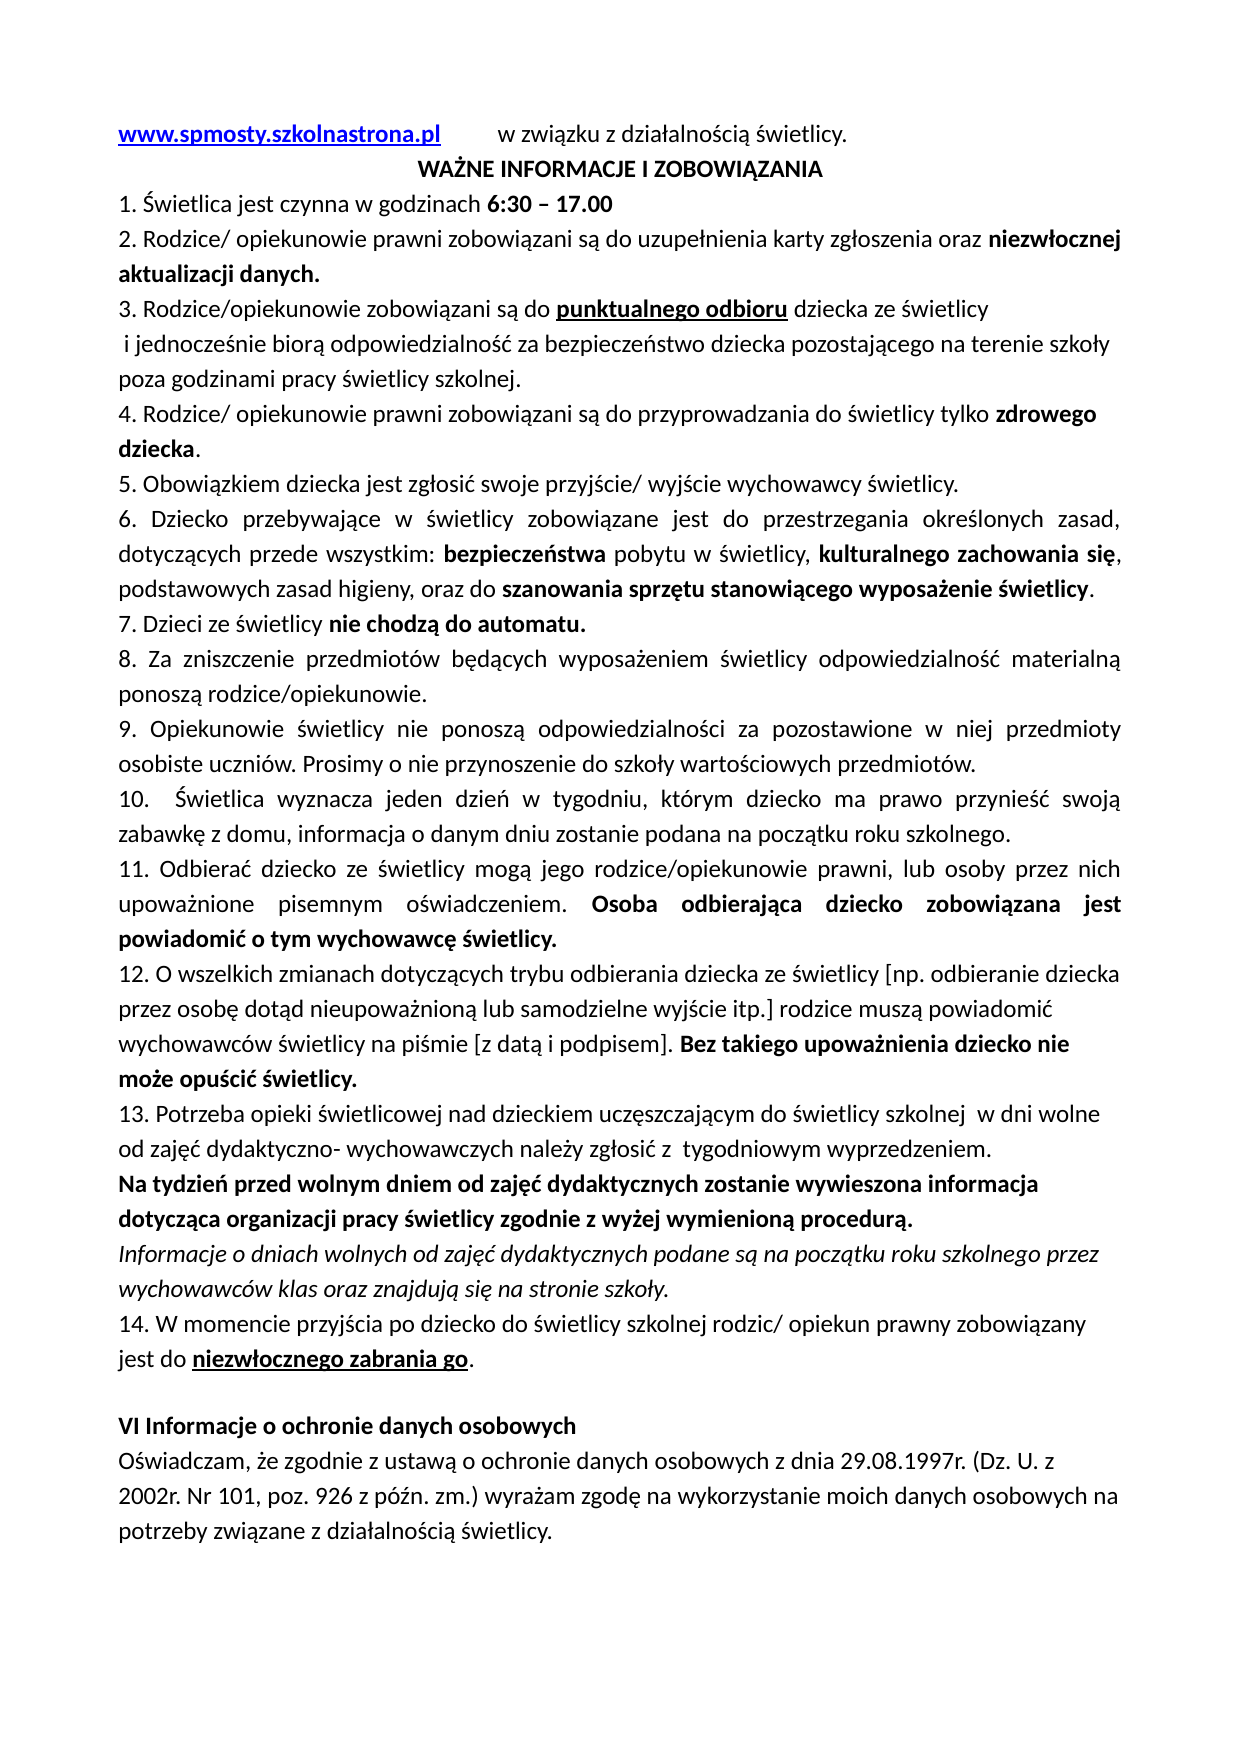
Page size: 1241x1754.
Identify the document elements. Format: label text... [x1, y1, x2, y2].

text WAŻNE INFORMACJE I ZOBOWIĄZANIA [118, 153, 1122, 184]
text Informacje o dniach wolnych od zajęć dydaktycznych podane są na początku roku szkolnego przez wychowawców klas oraz znajdują się na stronie szkoły. [118, 1238, 1122, 1304]
text 3. Rodzice/opiekunowie zobowiązani są do punktualnego odbioru dziecka ze świetlicy [118, 293, 1122, 324]
text 13. Potrzeba opieki świetlicowej nad dzieckiem uczęszczającym do świetlicy szkolnej w dni wolne od zajęć dydaktyczno- wychowawczych należy zgłosić z tygodniowym wyprzedzeniem. [118, 1098, 1122, 1164]
text 9. Opiekunowie świetlicy nie ponoszą odpowiedzialności za pozostawione w niej przedmioty osobiste uczniów. Prosimy o nie przynoszenie do szkoły wartościowych przedmiotów. [118, 713, 1122, 779]
text 12. O wszelkich zmianach dotyczących trybu odbierania dziecka ze świetlicy [np. odbieranie dziecka przez osobę dotąd nieupoważnioną lub samodzielne wyjście itp.] rodzice muszą powiadomić wychowawców świetlicy na piśmie [z datą i podpisem]. Bez takiego upoważnienia dziecko nie może opuścić świetlicy. [118, 958, 1122, 1094]
text i jednocześnie biorą odpowiedzialność za bezpieczeństwo dziecka pozostającego na terenie szkoły poza godzinami pracy świetlicy szkolnej. [118, 328, 1122, 394]
text 1. Świetlica jest czynna w godzinach 6:30 – 17.00 [118, 188, 1122, 219]
text www.spmosty.szkolnastrona.pl w związku z działalnością świetlicy. [118, 118, 1122, 149]
text 8. Za zniszczenie przedmiotów będących wyposażeniem świetlicy odpowiedzialność materialną ponoszą rodzice/opiekunowie. [118, 643, 1122, 709]
text VI Informacje o ochronie danych osobowych [118, 1410, 1122, 1441]
text 4. Rodzice/ opiekunowie prawni zobowiązani są do przyprowadzania do świetlicy tylko zdrowego dziecka. [118, 398, 1122, 464]
text 14. W momencie przyjścia po dziecko do świetlicy szkolnej rodzic/ opiekun prawny zobowiązany jest do niezwłocznego zabrania go. [118, 1308, 1122, 1374]
text 6. Dziecko przebywające w świetlicy zobowiązane jest do przestrzegania określonych zasad, dotyczących przede wszystkim: bezpieczeństwa pobytu w świetlicy, kulturalnego zachowania się, podstawowych zasad higieny, oraz do szanowania sprzętu stanowiącego wyposażenie świetlicy. [118, 503, 1122, 604]
text 2. Rodzice/ opiekunowie prawni zobowiązani są do uzupełnienia karty zgłoszenia oraz niezwłocznej aktualizacji danych. [118, 223, 1122, 289]
text Oświadczam, że zgodnie z ustawą o ochronie danych osobowych z dnia 29.08.1997r. (Dz. U. z 2002r. Nr 101, poz. 926 z późn. zm.) wyrażam zgodę na wykorzystanie moich danych osobowych na potrzeby związane z działalnością świetlicy. [118, 1445, 1122, 1546]
text Na tydzień przed wolnym dniem od zajęć dydaktycznych zostanie wywieszona informacja dotycząca organizacji pracy świetlicy zgodnie z wyżej wymienioną procedurą. [118, 1168, 1122, 1234]
text 5. Obowiązkiem dziecka jest zgłosić swoje przyjście/ wyjście wychowawcy świetlicy. [118, 468, 1122, 499]
text 7. Dzieci ze świetlicy nie chodzą do automatu. [118, 608, 1122, 639]
text 10. Świetlica wyznacza jeden dzień w tygodniu, którym dziecko ma prawo przynieść swoją zabawkę z domu, informacja o danym dniu zostanie podana na początku roku szkolnego. [118, 783, 1122, 849]
text 11. Odbierać dziecko ze świetlicy mogą jego rodzice/opiekunowie prawni, lub osoby przez nich upoważnione pisemnym oświadczeniem. Osoba odbierająca dziecko zobowiązana jest powiadomić o tym wychowawcę świetlicy. [118, 853, 1122, 954]
